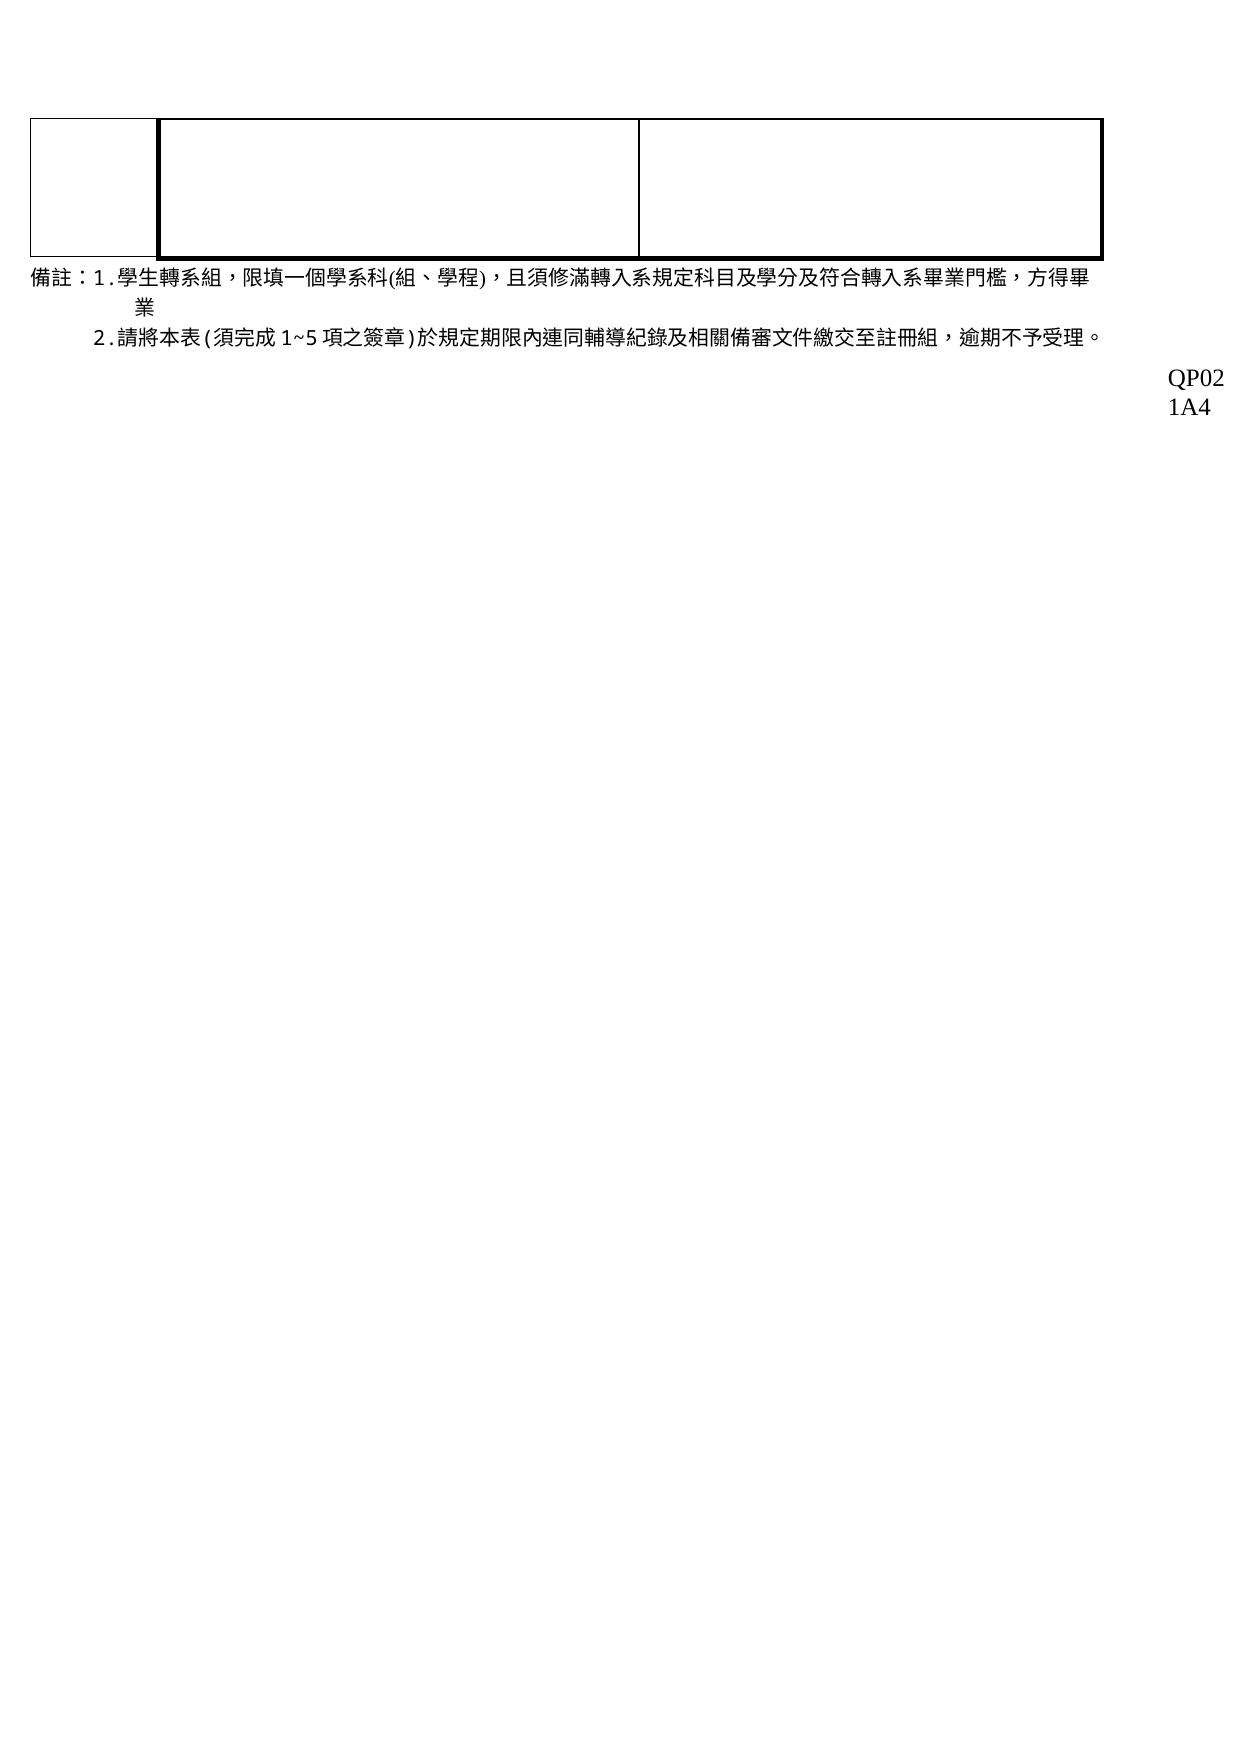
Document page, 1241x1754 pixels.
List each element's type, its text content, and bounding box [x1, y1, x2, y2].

table_cell [161, 120, 638, 256]
table_cell [640, 120, 1100, 256]
table_header 備註：1.學生轉系組，限填一個學系科(組、學程)，且須修滿轉入系規定科目及學分及符合轉入系畢業門檻，方得畢業 2.請將本表(須完成1~5項之簽章)於規定期限內連同輔導紀錄及相關備審文件繳交至註冊組，逾期不予受理。 [1153, 355, 1240, 542]
table_cell [31, 119, 156, 256]
table_header 備註：1.學生轉系組，限填一個學系科(組、學程)，且須修滿轉入系規定科目及學分及符合轉入系畢業門檻，方得畢業 2.請將本表(須完成1~5項之簽章)於規定期限內連同輔導紀錄及相關備審文件繳交至註冊組，逾期不予受理。 [27, 118, 1111, 352]
